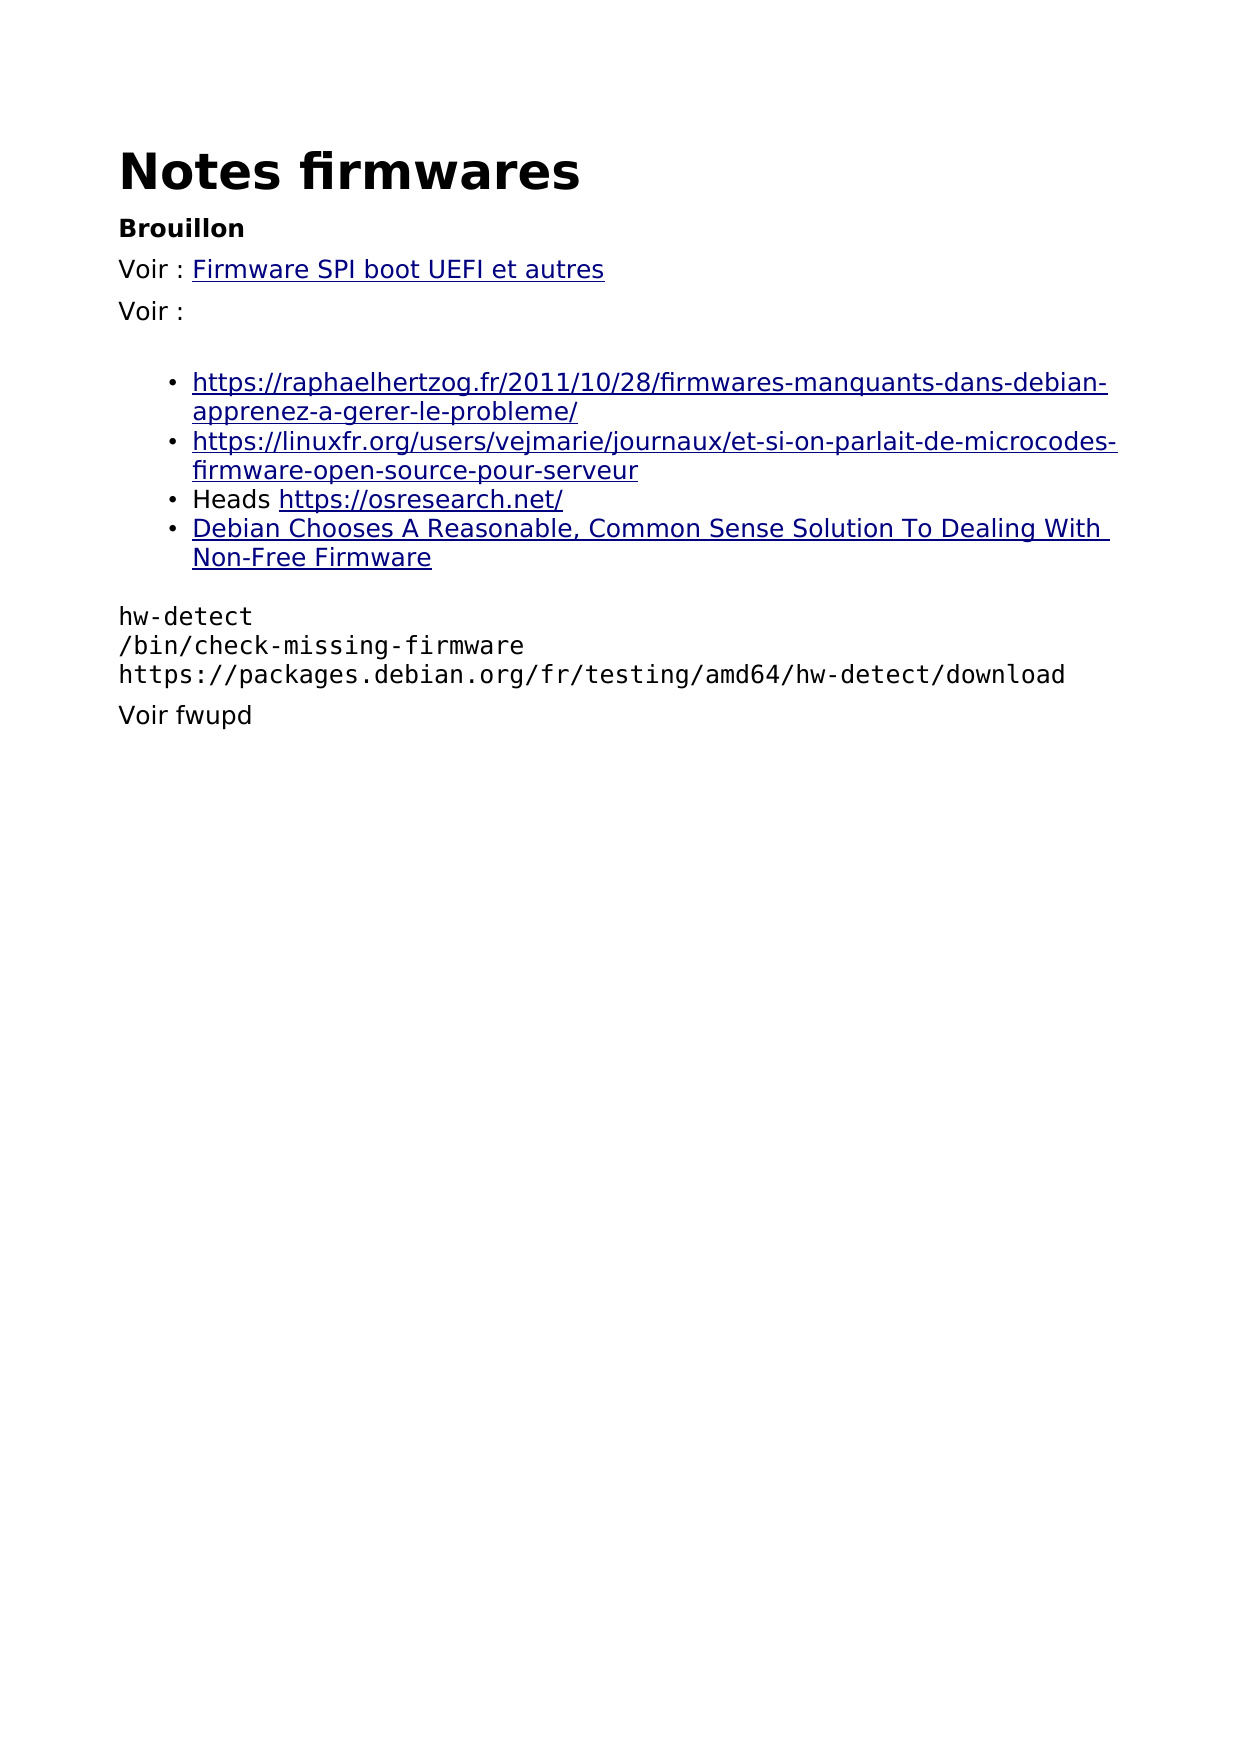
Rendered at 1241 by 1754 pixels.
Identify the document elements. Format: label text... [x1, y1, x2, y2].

list Debian Chooses A Reasonable, Common Sense Solution To Dealing With Non-Free Firmware [177, 514, 1122, 572]
text Voir fwupd [118, 701, 1122, 730]
text Brouillon [118, 214, 1122, 243]
list Heads https://osresearch.net/ [177, 485, 1122, 514]
list https://raphaelhertzog.fr/2011/10/28/firmwares-manquants-dans-debian-apprenez-a-gerer-le-probleme/ [177, 368, 1122, 427]
text Voir : Firmware SPI boot UEFI et autres [118, 256, 1122, 285]
text hw-detect /bin/check-missing-firmware https://packages.debian.org/fr/testing/amd64/hw-detect/download [118, 602, 1122, 689]
list https://linuxfr.org/users/vejmarie/journaux/et-si-on-parlait-de-microcodes-firmware-open-source-pour-serveur [177, 427, 1122, 485]
subtitle Notes firmwares [118, 143, 1122, 201]
text Voir : [118, 297, 1122, 326]
